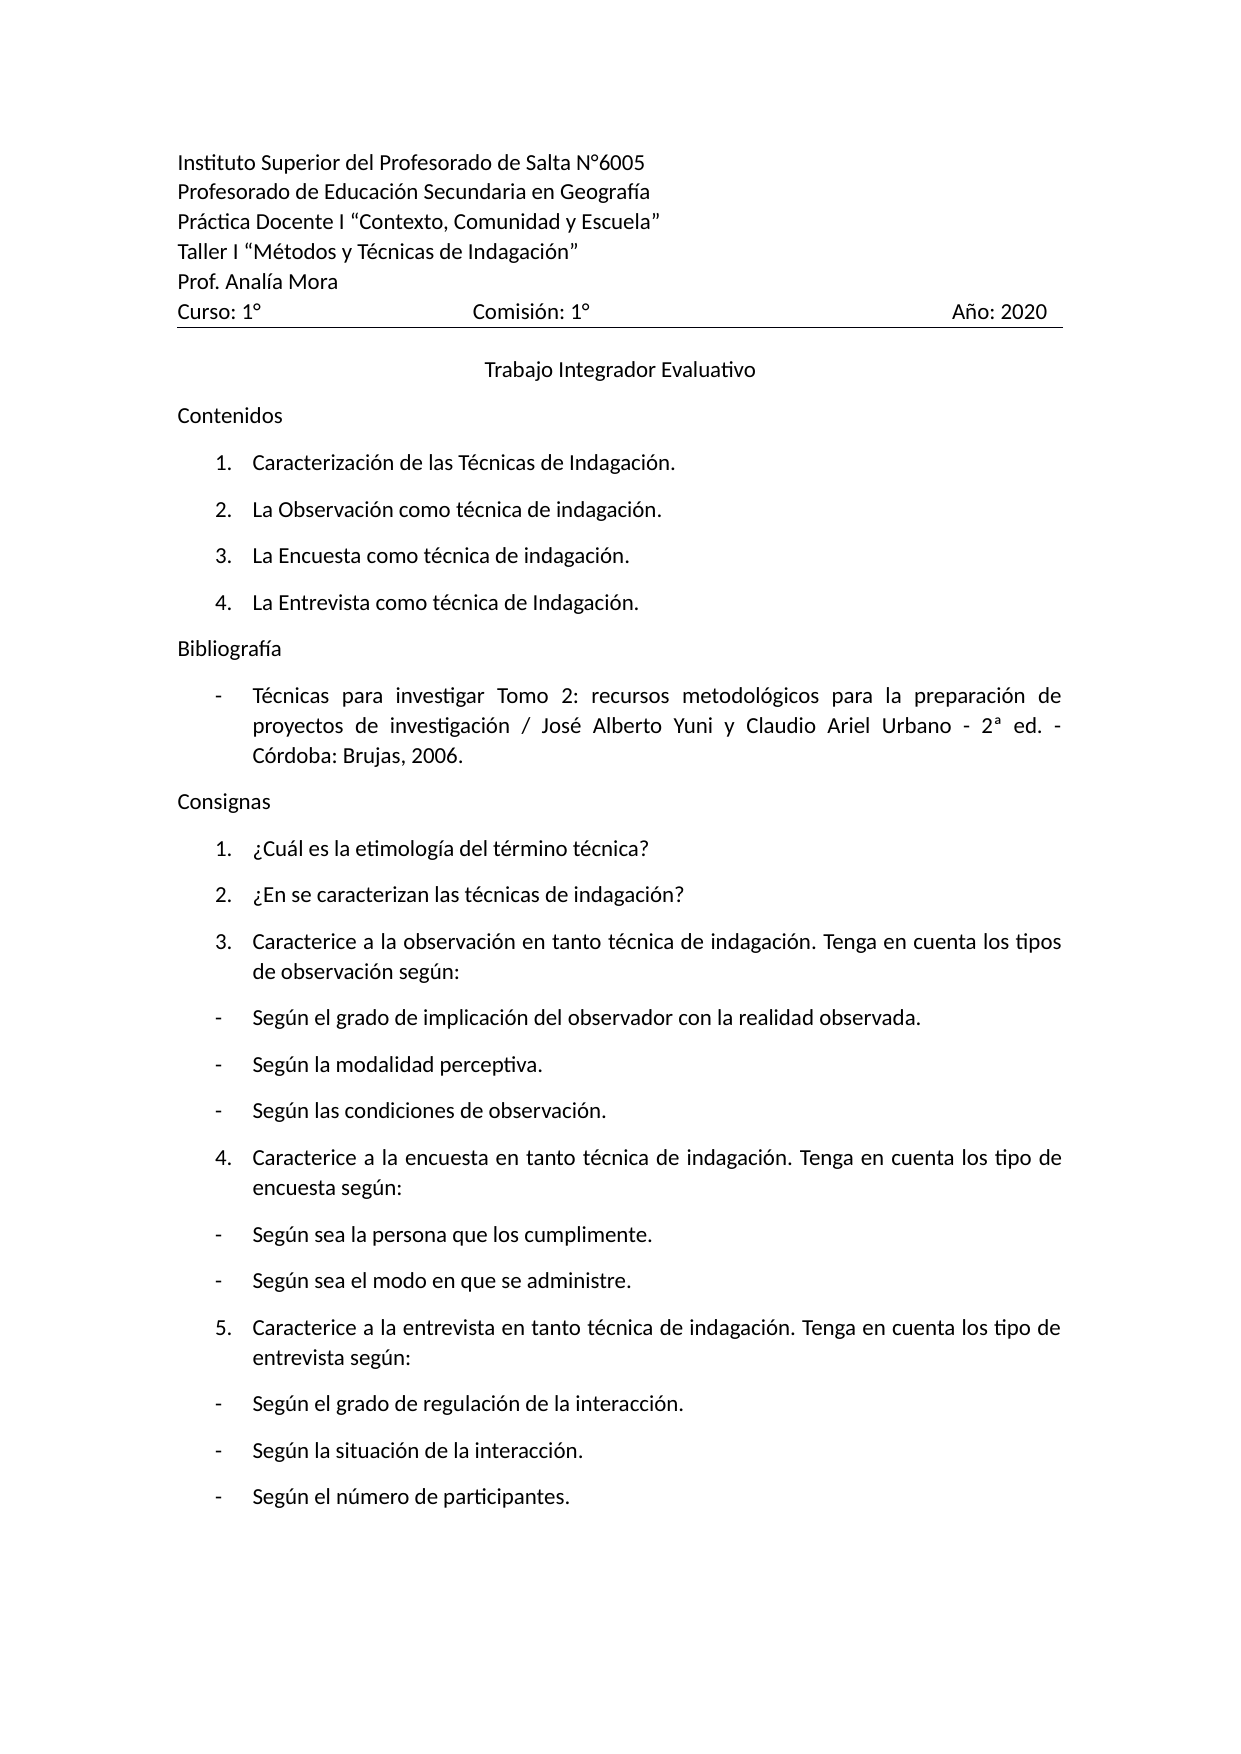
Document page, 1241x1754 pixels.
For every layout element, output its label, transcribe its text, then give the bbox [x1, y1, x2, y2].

text Instituto Superior del Profesorado de Salta N°6005 [177, 148, 1063, 176]
text Contenidos [177, 402, 1063, 430]
list Según la modalidad perceptiva. [215, 1050, 1063, 1078]
text Taller I “Métodos y Técnicas de Indagación” [177, 237, 1063, 265]
text Prof. Analía Mora [177, 267, 1063, 295]
list Según el número de participantes. [215, 1482, 1063, 1510]
list La Entrevista como técnica de Indagación. [215, 588, 1063, 616]
text Consignas [177, 787, 1063, 815]
list Según sea la persona que los cumplimente. [215, 1220, 1063, 1248]
text Práctica Docente I “Contexto, Comunidad y Escuela” [177, 207, 1063, 235]
list Caracterice a la observación en tanto técnica de indagación. Tenga en cuenta los tipos de observación según: [215, 927, 1063, 985]
list Según sea el modo en que se administre. [215, 1266, 1063, 1294]
text Bibliografía [177, 634, 1063, 662]
list La Encuesta como técnica de indagación. [215, 541, 1063, 569]
list Caracterice a la encuesta en tanto técnica de indagación. Tenga en cuenta los tipo de encuesta según: [215, 1143, 1063, 1201]
text Trabajo Integrador Evaluativo [177, 355, 1063, 383]
list La Observación como técnica de indagación. [215, 495, 1063, 523]
list ¿Cuál es la etimología del término técnica? [215, 834, 1063, 862]
list Según el grado de implicación del observador con la realidad observada. [215, 1003, 1063, 1032]
text Profesorado de Educación Secundaria en Geografía [177, 177, 1063, 206]
text Curso: 1° Comisión: 1° Año: 2020 [177, 297, 1063, 327]
list ¿En se caracterizan las técnicas de indagación? [215, 881, 1063, 908]
list Según la situación de la interacción. [215, 1436, 1063, 1464]
list Según el grado de regulación de la interacción. [215, 1389, 1063, 1417]
list Caracterice a la entrevista en tanto técnica de indagación. Tenga en cuenta los tipo de entrevista según: [215, 1313, 1063, 1371]
list Caracterización de las Técnicas de Indagación. [215, 448, 1063, 476]
list Según las condiciones de observación. [215, 1097, 1063, 1125]
list Técnicas para investigar Tomo 2: recursos metodológicos para la preparación de proyectos de investigación / José Alberto Yuni y Claudio Ariel Urbano - 2ª ed. - Córdoba: Brujas, 2006. [215, 681, 1063, 769]
